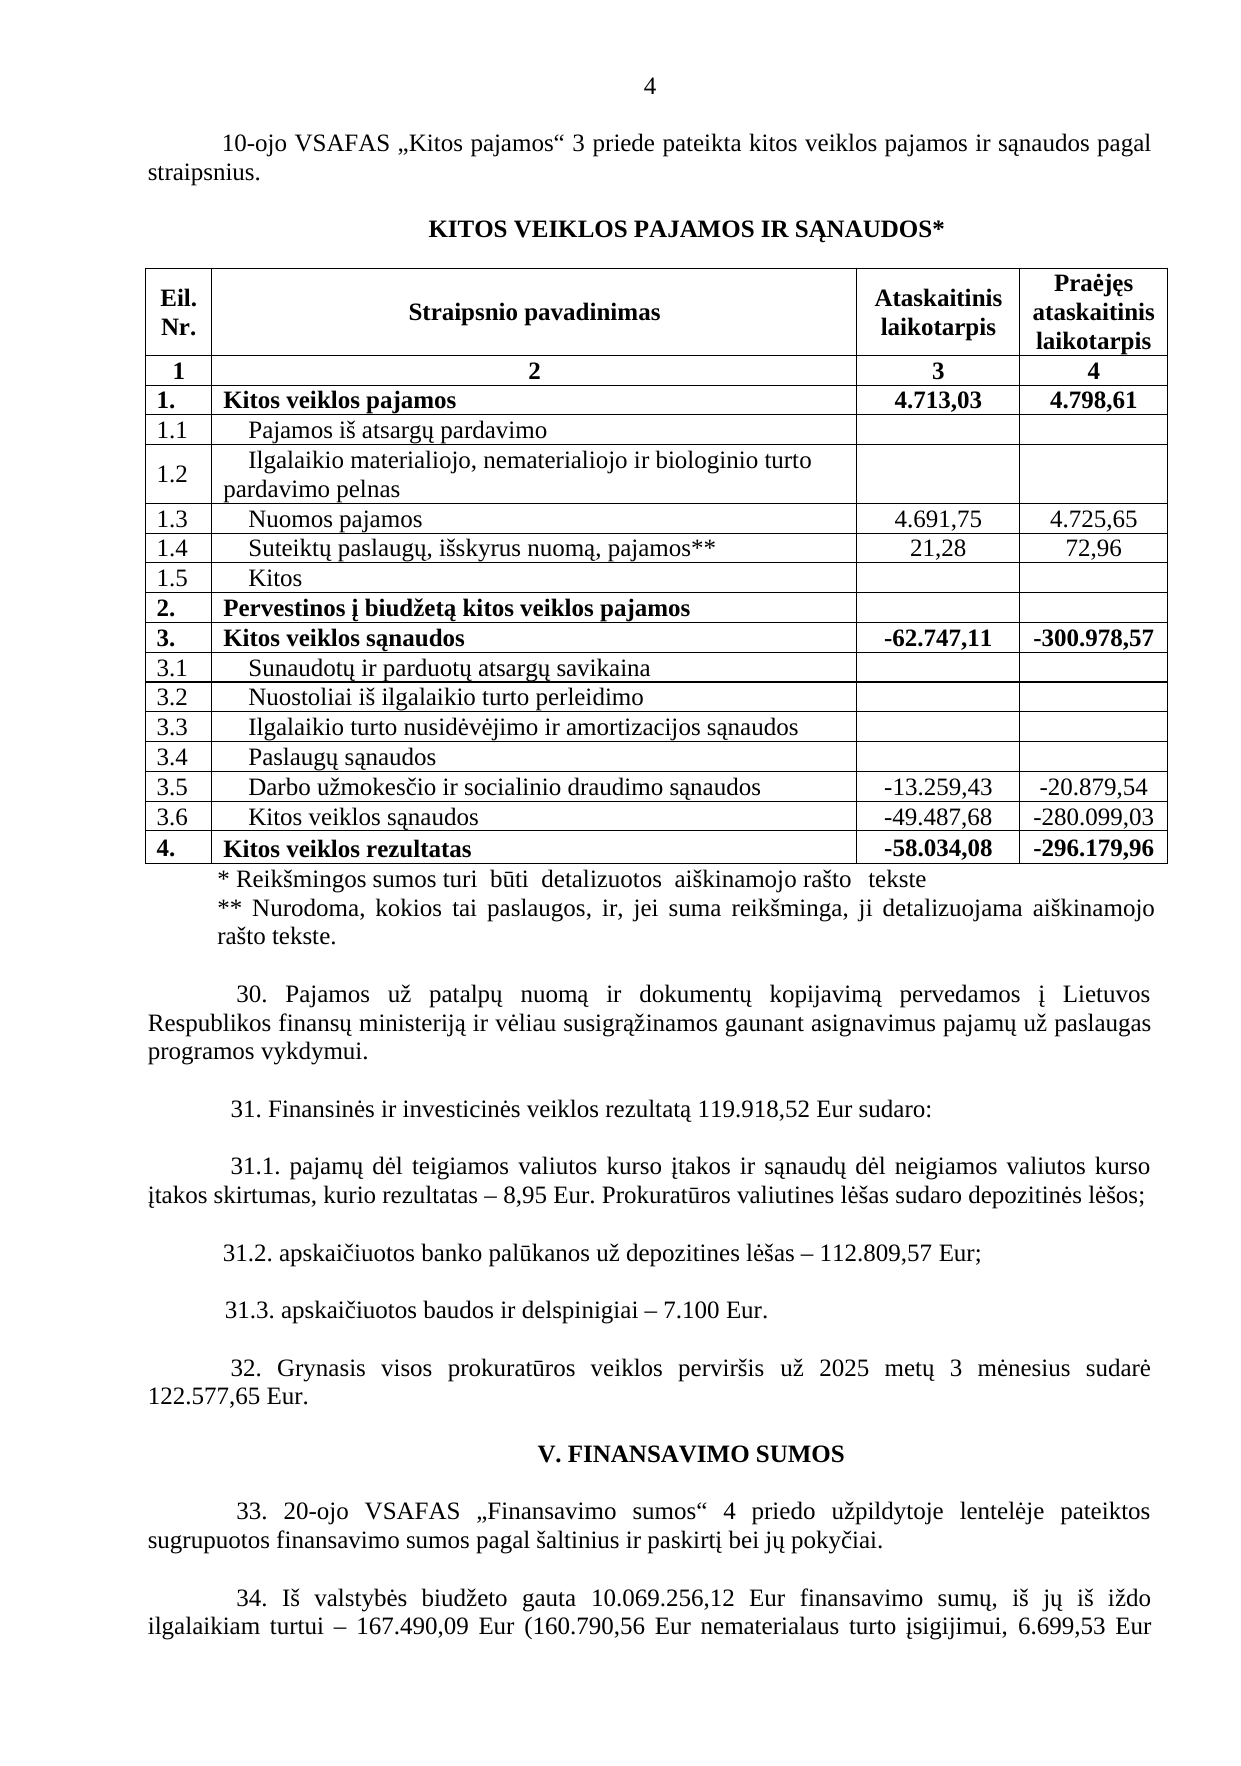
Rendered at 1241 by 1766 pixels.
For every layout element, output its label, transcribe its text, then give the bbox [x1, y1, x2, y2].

table_cell [857, 243, 1019, 267]
table_cell 3.5 [146, 772, 211, 801]
list 31.2. apskaičiuotos banko palūkanos už depozitines lėšas – 112.809,57 Eur; [185, 1238, 1152, 1266]
table_cell 1.3 [146, 504, 211, 532]
table_cell [857, 563, 1019, 592]
table_cell [857, 445, 1019, 503]
table_cell [857, 593, 1019, 622]
table_cell 3.2 [146, 683, 211, 711]
text 32. Grynasis visos prokuratūros veiklos perviršis už 2025 metų 3 mėnesius sudarė 122.577,65 Eur. [148, 1353, 1152, 1410]
table_cell Ilgalaikio turto nusidėvėjimo ir amortizacijos sąnaudos [212, 712, 856, 741]
table_cell Kitos veiklos sąnaudos [212, 623, 856, 652]
table_cell 4.691,75 [857, 504, 1019, 532]
table_cell 4.725,65 [1020, 504, 1167, 532]
table_cell 72,96 [1020, 534, 1167, 562]
table_cell 1.4 [146, 534, 211, 562]
table_cell tekste [857, 864, 1019, 893]
table_cell 3.3 [146, 712, 211, 741]
table_cell -296.179,96 [1020, 831, 1167, 863]
table_cell Ilgalaikio materialiojo, nematerialiojo ir biologinio turto pardavimo pelnas [212, 445, 856, 503]
table_cell * Reikšmingos sumos turi būti detalizuotos aiškinamojo rašto [206, 864, 857, 893]
table_cell [1020, 563, 1167, 592]
table_cell Ataskaitinis laikotarpis [857, 269, 1019, 355]
table_cell 3. [146, 623, 211, 652]
table_cell Kitos veiklos rezultatas [212, 831, 856, 863]
table_cell [857, 683, 1019, 711]
table_cell Kitos veiklos pajamos [212, 386, 856, 414]
table_cell Kitos veiklos sąnaudos [212, 802, 856, 830]
table_cell 1.2 [146, 445, 211, 503]
table_cell [145, 893, 206, 979]
table_cell Straipsnio pavadinimas [212, 269, 856, 355]
table_cell 3.1 [146, 653, 211, 681]
text 31.1. pajamų dėl teigiamos valiutos kurso įtakos ir sąnaudų dėl neigiamos valiutos kurso įtakos skirtumas, kurio rezultatas – 8,95 Eur. Prokuratūros valiutines lėšas sudaro depozitinės lėšos; [148, 1151, 1152, 1209]
text 33. 20-ojo VSAFAS „Finansavimo sumos“ 4 priedo užpildytoje lentelėje pateiktos sugrupuotos finansavimo sumos pagal šaltinius ir paskirtį bei jų pokyčiai. [148, 1496, 1152, 1554]
table_header KITOS VEIKLOS PAJAMOS IR SĄNAUDOS* [206, 186, 1167, 243]
table_cell 4.798,61 [1020, 386, 1167, 414]
table_cell 4. [146, 831, 211, 863]
table_cell 3 [857, 356, 1019, 384]
table_cell Pajamos iš atsargų pardavimo [212, 415, 856, 444]
table_cell Kitos [212, 563, 856, 592]
table_cell Nuostoliai iš ilgalaikio turto perleidimo [212, 683, 856, 711]
text 34. Iš valstybės biudžeto gauta 10.069.256,12 Eur finansavimo sumų, iš jų iš iždo ilgalaikiam turtui – 167.490,09 Eur (160.790,56 Eur nematerialaus turto įsigijimui, 6.699,53 Eur [148, 1583, 1152, 1640]
table_cell 21,28 [857, 534, 1019, 562]
table_cell [857, 712, 1019, 741]
table_cell Nuomos pajamos [212, 504, 856, 532]
table_cell [1020, 712, 1167, 741]
table_cell 1.5 [146, 563, 211, 592]
table_header [145, 186, 206, 243]
table_cell 4.713,03 [857, 386, 1019, 414]
table_cell [1020, 864, 1167, 893]
table_cell -280.099,03 [1020, 802, 1167, 830]
table_cell [857, 415, 1019, 444]
text 31. Finansinės ir investicinės veiklos rezultatą 119.918,52 Eur sudaro: [148, 1094, 1152, 1123]
table_cell Sunaudotų ir parduotų atsargų savikaina [212, 653, 856, 681]
table_cell [1020, 445, 1167, 503]
table_cell Pervestinos į biudžetą kitos veiklos pajamos [212, 593, 856, 622]
table_cell -300.978,57 [1020, 623, 1167, 652]
text V. FINANSAVIMO SUMOS [148, 1439, 1152, 1468]
table_cell [212, 243, 857, 267]
table_cell 3.4 [146, 742, 211, 771]
table_cell [1020, 683, 1167, 711]
table_cell Eil. Nr. [146, 269, 211, 355]
table_cell Darbo užmokesčio ir socialinio draudimo sąnaudos [212, 772, 856, 801]
table_cell [1020, 415, 1167, 444]
table_cell 1 [146, 356, 211, 384]
table_cell Paslaugų sąnaudos [212, 742, 856, 771]
table_cell [145, 864, 206, 893]
table_cell [1020, 653, 1167, 681]
text 31.3. apskaičiuotos baudos ir delspinigiai – 7.100 Eur. [148, 1295, 1152, 1324]
table_cell [145, 243, 212, 267]
table_cell -58.034,08 [857, 831, 1019, 863]
table_cell 2. [146, 593, 211, 622]
table_cell -62.747,11 [857, 623, 1019, 652]
table_cell Suteiktų paslaugų, išskyrus nuomą, pajamos** [212, 534, 856, 562]
table_cell [1020, 742, 1167, 771]
table_cell [1020, 243, 1167, 267]
table_cell 1.1 [146, 415, 211, 444]
text 30. Pajamos už patalpų nuomą ir dokumentų kopijavimą pervedamos į Lietuvos Respublikos finansų ministeriją ir vėliau susigrąžinamos gaunant asignavimus pajamų už paslaugas programos vykdymui. [148, 979, 1152, 1065]
table_cell Praėjęs ataskaitinis laikotarpis [1020, 269, 1167, 355]
table_cell [857, 742, 1019, 771]
table_cell 3.6 [146, 802, 211, 830]
table_cell 1. [146, 386, 211, 414]
table_cell -20.879,54 [1020, 772, 1167, 801]
table_cell ** Nurodoma, kokios tai paslaugos, ir, jei suma reikšminga, ji detalizuojama aiškinamojo rašto tekste. [206, 893, 1167, 979]
table_cell [1020, 593, 1167, 622]
table_cell 2 [212, 356, 856, 384]
table_cell -49.487,68 [857, 802, 1019, 830]
table_cell [857, 653, 1019, 681]
table_cell -13.259,43 [857, 772, 1019, 801]
table_cell 4 [1020, 356, 1167, 384]
text 10-ojo VSAFAS „Kitos pajamos“ 3 priede pateikta kitos veiklos pajamos ir sąnaudos pagal straipsnius. [148, 128, 1152, 186]
